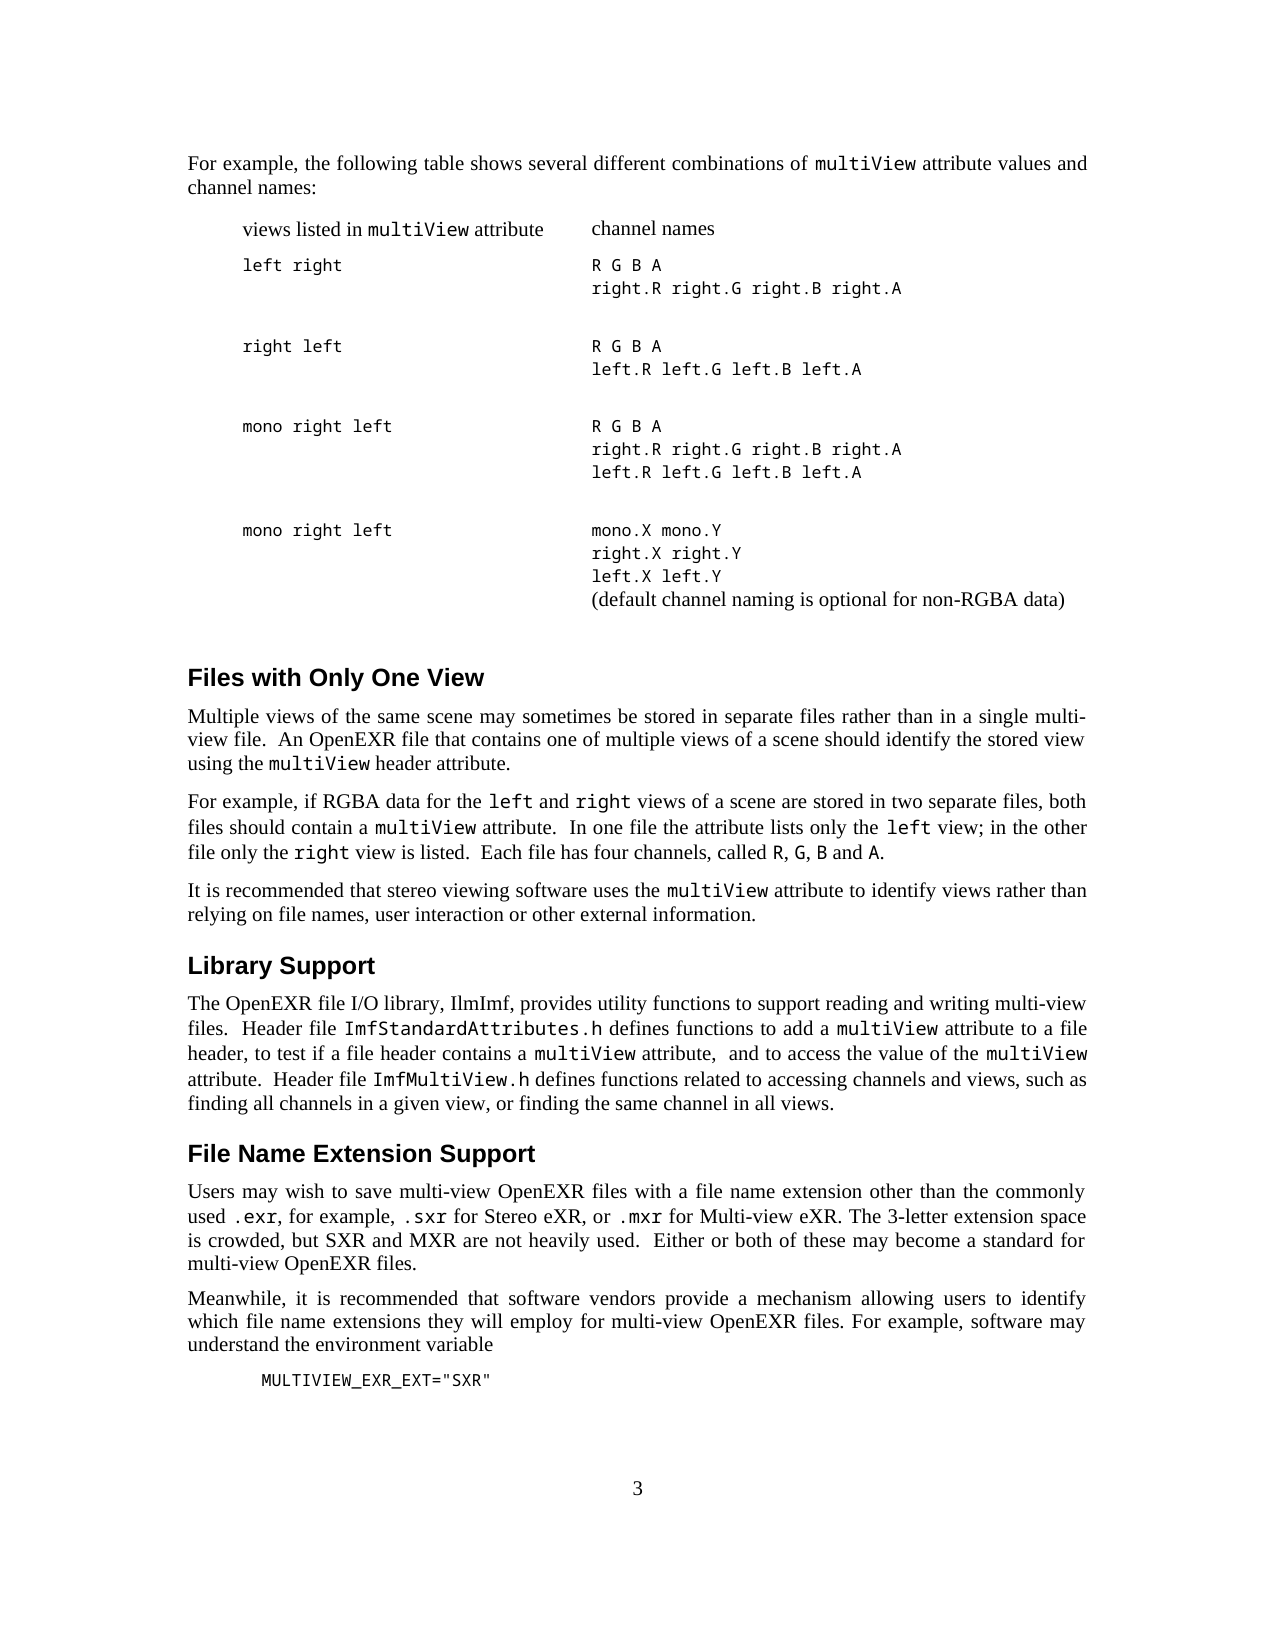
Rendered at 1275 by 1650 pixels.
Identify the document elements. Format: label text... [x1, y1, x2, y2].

text Users may wish to save multi-view OpenEXR files with a file name extension other than the commonly used .exr, for example, .sxr for Stereo eXR, or .mxr for Multi-view eXR. The 3-letter extension space is crowded, but SXR and MXR are not heavily used. Either or both of these may become a standard for multi-view OpenEXR files. [187, 1180, 1087, 1274]
text The OpenEXR file I/O library, IlmImf, provides utility functions to support reading and writing multi-view files. Header file ImfStandardAttributes.h defines functions to add a multiView attribute to a file header, to test if a file header contains a multiView attribute, and to access the value of the multiView attribute. Header file ImfMultiView.h defines functions related to accessing channels and views, such as finding all channels in a given view, or finding the same channel in all views. [187, 992, 1087, 1114]
text Meanwhile, it is recommended that software vendors provide a mechanism allowing users to identify which file name extensions they will employ for multi-view OpenEXR files. For example, software may understand the environment variable [187, 1287, 1087, 1356]
subtitle File Name Extension Support [187, 1139, 1087, 1167]
text For example, if RGBA data for the left and right views of a scene are stored in two separate files, both files should contain a multiView attribute. In one file the attribute lists only the left view; in the other file only the right view is listed. Each file has four channels, called R, G, B and A. [187, 789, 1087, 865]
table_cell mono.X mono.Y right.X right.Y left.X left.Y (default channel naming is optional for non-RGBA data) [586, 513, 1086, 616]
table_cell mono right left [236, 513, 586, 616]
text It is recommended that stereo viewing software uses the multiView attribute to identify views rather than relying on file names, user interaction or other external information. [187, 878, 1087, 926]
text Multiple views of the same scene may sometimes be stored in separate files rather than in a single multi-view file. An OpenEXR file that contains one of multiple views of a scene should identify the stored view using the multiView header attribute. [187, 705, 1087, 776]
text For example, the following table shows several different combinations of multiView attribute values and channel names: [187, 150, 1087, 198]
table_cell R G B A right.R right.G right.B right.A [586, 248, 1086, 328]
subtitle Files with Only One View [187, 664, 1087, 692]
table_cell left right [236, 248, 586, 328]
subtitle Library Support [187, 951, 1087, 979]
table_cell mono right left [236, 409, 586, 513]
table_cell R G B A right.R right.G right.B right.A left.R left.G left.B left.A [586, 409, 1086, 513]
table_cell R G B A left.R left.G left.B left.A [586, 329, 1086, 409]
table_header views listed in multiView attribute [236, 211, 586, 248]
text MULTIVIEW_EXR_EXT="SXR" [187, 1369, 1087, 1392]
table_header channel names [586, 211, 1086, 248]
table_cell right left [236, 329, 586, 409]
